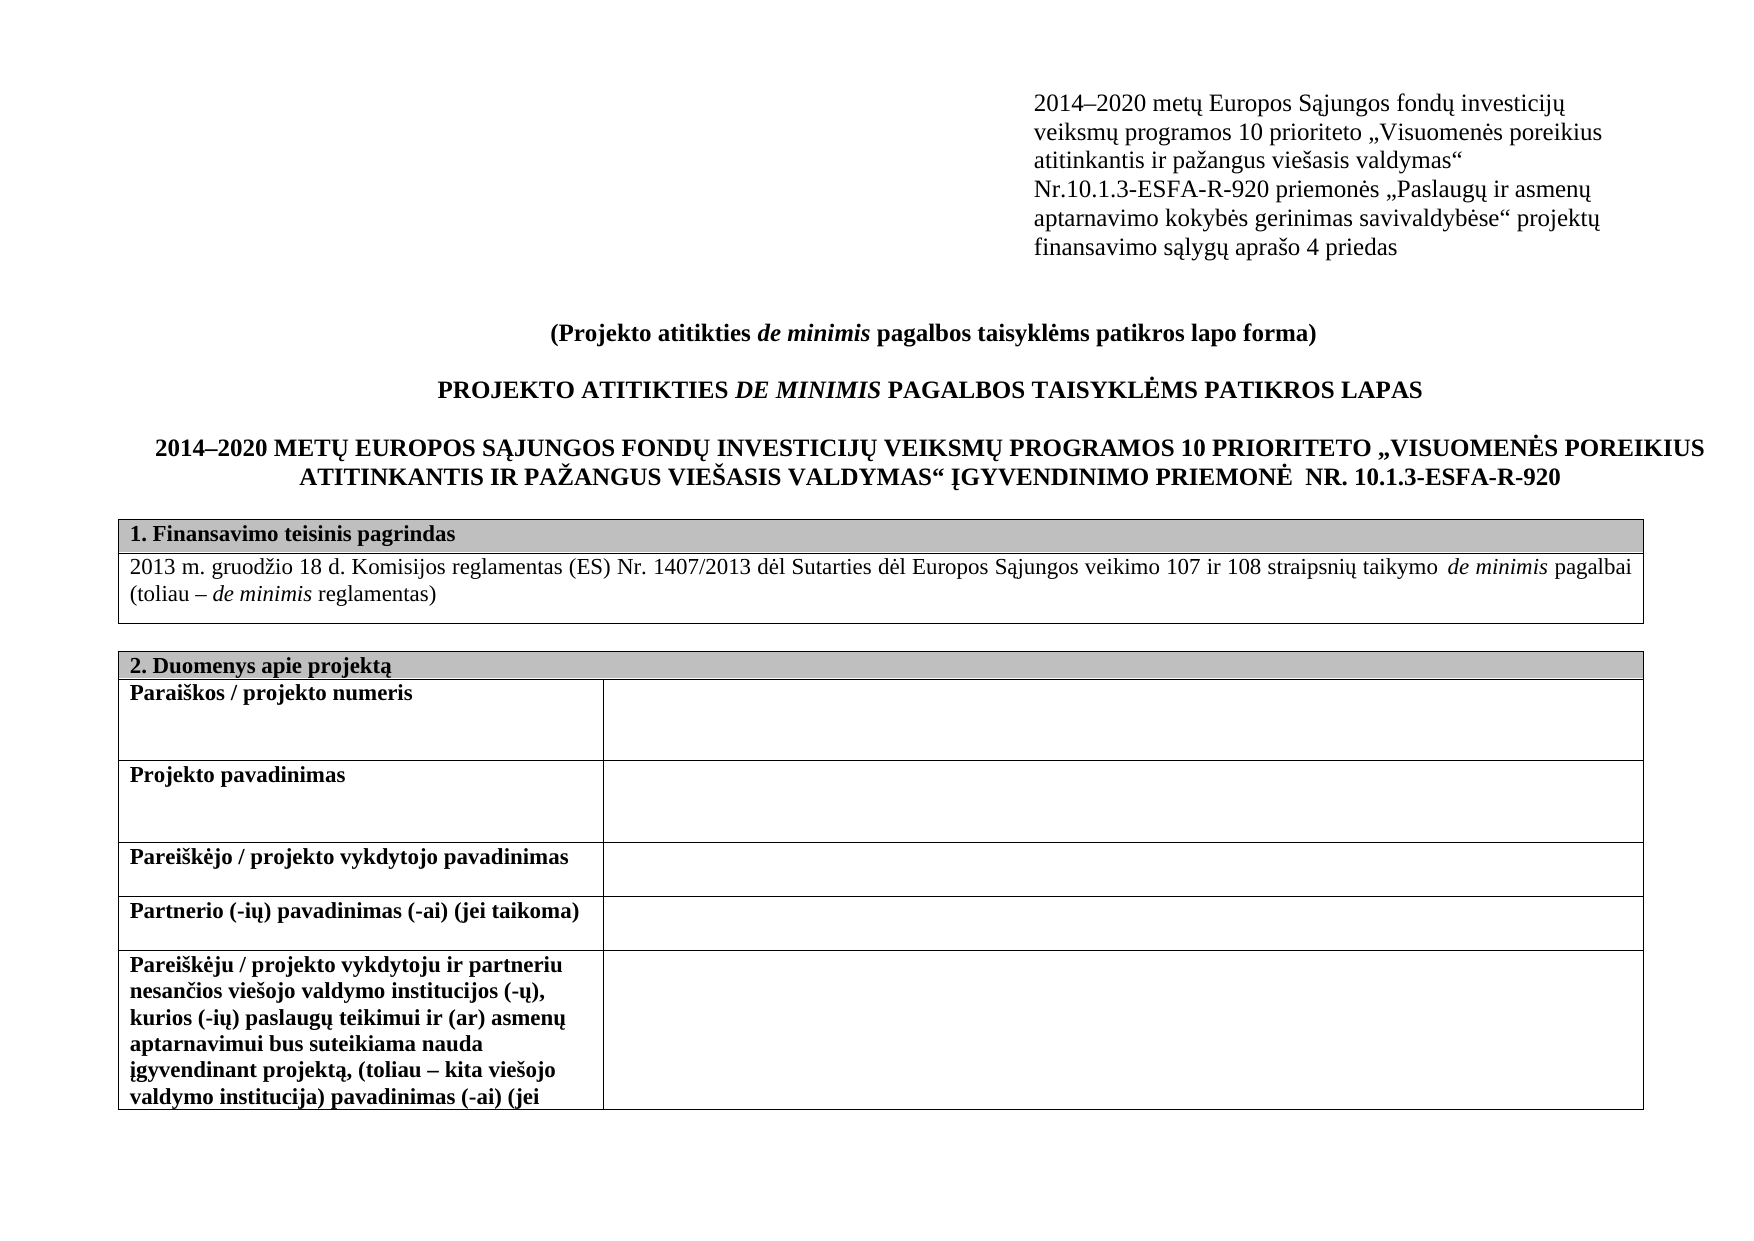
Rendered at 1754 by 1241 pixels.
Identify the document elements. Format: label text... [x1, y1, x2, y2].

text atitinkantis ir pažangus viešasis valdymas“ [118, 145, 1742, 174]
text finansavimo sąlygų aprašo 4 priedas [118, 232, 1742, 260]
text veiksmų programos 10 prioriteto „Visuomenės poreikius [118, 117, 1742, 145]
table_header 1. Finansavimo teisinis pagrindas [119, 520, 1643, 552]
text PROJEKTo ATITIKTIES de minimis PAGALBOS TAISYKLĖMS Patikros lapas [118, 375, 1742, 404]
table_cell Partnerio (-ių) pavadinimas (-ai) (jei taikoma) [119, 897, 603, 950]
table_cell [604, 951, 1643, 1109]
text aptarnavimo kokybės gerinimas savivaldybėse“ projektų [118, 203, 1742, 232]
text (Projekto atitikties de minimis pagalbos taisyklėms patikros lapo forma) [118, 318, 1742, 347]
table_cell Pareiškėju / projekto vykdytoju ir partneriu nesančios viešojo valdymo institucijos (-ų), kurios (-ių) paslaugų teikimui ir (ar) asmenų aptarnavimui bus suteikiama nauda įgyvendinant projektą, (toliau – kita viešojo valdymo institucija) pavadinimas (-ai) (jei [119, 951, 603, 1109]
table_cell 2013 m. gruodžio 18 d. Komisijos reglamentas (ES) Nr. 1407/2013 dėl Sutarties dėl Europos Sąjungos veikimo 107 ir 108 straipsnių taikymo de minimis pagalbai (toliau – de minimis reglamentas) [119, 554, 1643, 623]
table_cell [604, 680, 1643, 760]
text 2014–2020 metų europos sąjungos fondų investicijų veiksmų programos 10 prioriteto „visuomenės poreikius atitinkantis ir pažangus viešasis valdymas“ įgyvendinimo priemonė Nr. 10.1.3-ESFA-R-920 [118, 433, 1742, 490]
table_cell Paraiškos / projekto numeris [119, 680, 603, 760]
table_cell [604, 843, 1643, 896]
text Nr.10.1.3-ESFA-R-920 priemonės „Paslaugų ir asmenų [118, 174, 1742, 203]
table_cell Projekto pavadinimas [119, 761, 603, 842]
table_cell [604, 761, 1643, 842]
table_header 2. Duomenys apie projektą [119, 652, 1643, 678]
table_cell Pareiškėjo / projekto vykdytojo pavadinimas [119, 843, 603, 896]
table_cell [604, 897, 1643, 950]
text 2014–2020 metų Europos Sąjungos fondų investicijų [118, 88, 1742, 117]
